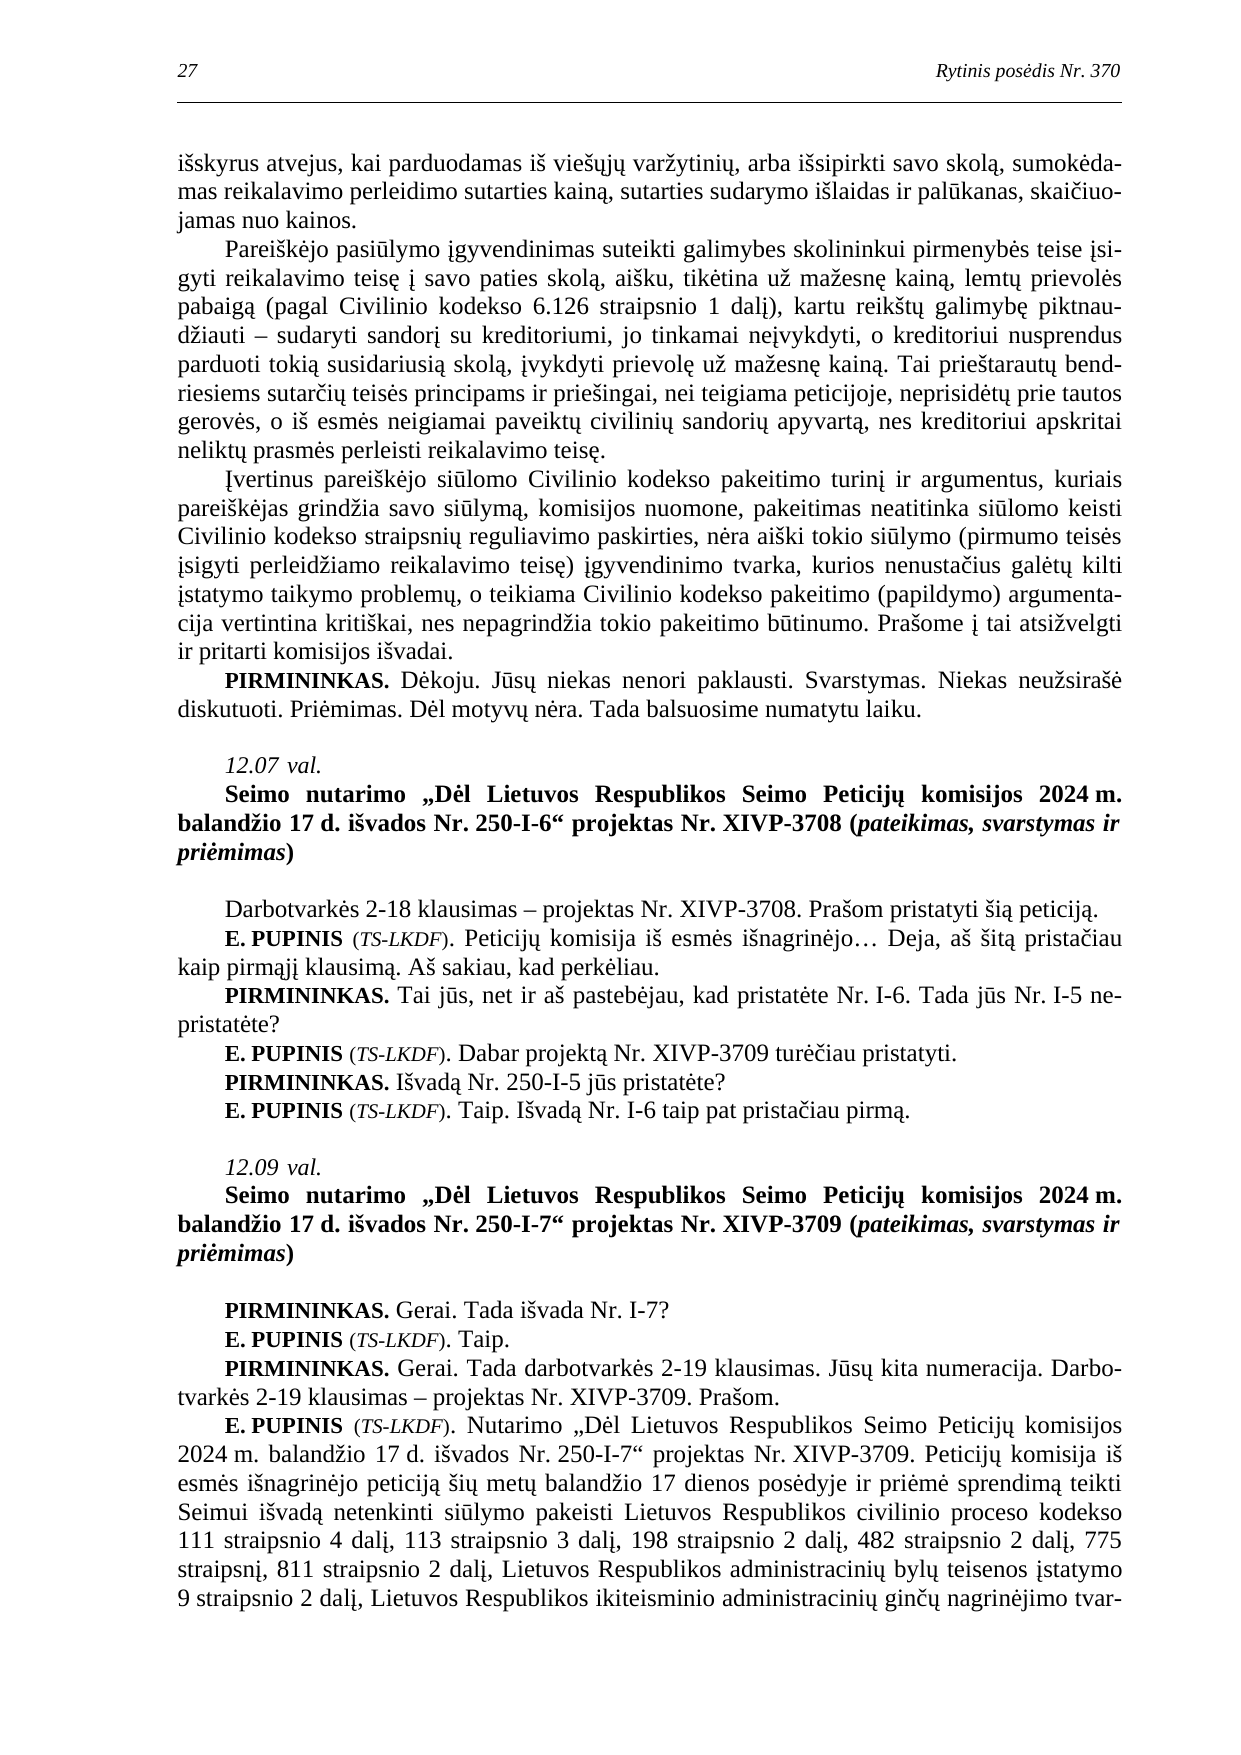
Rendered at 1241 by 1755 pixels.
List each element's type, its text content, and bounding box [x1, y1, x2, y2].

text E. PUPINIS (TS-LKDF). Nu­ta­ri­mo „Dėl Lie­tu­vos Res­pub­li­kos Sei­mo Pe­ti­ci­jų ko­mi­si­jos 2024 m. ba­lan­džio 17 d. iš­va­dos Nr. 250-I-7“ pro­jek­tas Nr. XIVP-3709. Pe­ti­ci­jų ko­mi­si­ja iš es­mės iš­nag­ri­nė­jo pe­ti­ci­ją šių me­tų ba­lan­džio 17 die­nos po­sė­dy­je ir pri­ėmė spren­di­mą teik­ti Sei­mui iš­va­dą ne­ten­kin­ti siū­ly­mo pa­keis­ti Lie­tu­vos Res­pub­li­kos ci­vi­li­nio pro­ce­so ko­dek­so 111 straips­nio 4 da­lį, 113 straips­nio 3 da­lį, 198 straips­nio 2 da­lį, 482 straips­nio 2 da­lį, 775 strai­ps­nį, 811 straips­nio 2 da­lį, Lie­tu­vos Res­pub­li­kos ad­mi­nist­ra­ci­nių by­lų tei­se­nos įsta­ty­mo 9 straips­nio 2 da­lį, Lie­tu­vos Res­pub­li­kos iki­teis­mi­nio ad­mi­nist­ra­ci­nių gin­čų nag­ri­nė­ji­mo tvar­ [177, 1410, 1122, 1612]
text 12.09 val. [224, 1153, 1122, 1180]
text Sei­mo nu­ta­ri­mo „Dėl Lie­tu­vos Res­pub­li­kos Sei­mo Pe­ti­ci­jų ko­mi­si­jos 2024 m. balandžio 17 d. iš­va­dos Nr. 250-I-6“ pro­jek­tas Nr. XIVP-3708 (pa­tei­ki­mas, svars­ty­mas ir pri­ėmi­mas) [177, 779, 1122, 865]
text PIRMININKAS. Tai jūs, net ir aš pa­ste­bė­jau, kad pri­sta­tė­te Nr. I-6. Ta­da jūs Nr. I-5 ne­pri­sta­tė­te? [177, 980, 1122, 1038]
text Dar­bo­tvarkės 2-18 klau­si­mas – pro­jek­tas Nr. XIVP-3708. Pra­šom pri­sta­ty­ti šią pe­ti­ci­ją. [177, 894, 1122, 923]
text iš­sky­rus at­ve­jus, kai par­duo­da­mas iš vie­šų­jų var­žy­ti­nių, ar­ba iš­si­pirk­ti sa­vo sko­lą, su­mo­kė­da­mas rei­ka­la­vi­mo per­lei­di­mo su­tar­ties kai­ną, su­tar­ties su­da­ry­mo iš­lai­das ir pa­lū­ka­nas, skai­čiuo­ja­mas nuo kai­nos. [177, 148, 1122, 234]
text Pa­reiš­kė­jo pa­siū­ly­mo įgy­ven­di­ni­mas su­teik­ti ga­li­my­bes sko­li­nin­kui pir­me­ny­bės tei­se įsi­gy­ti rei­ka­la­vi­mo tei­sę į sa­vo pa­ties sko­lą, aiš­ku, ti­kė­ti­na už ma­žes­nę kai­ną, lem­tų prie­vo­lės pa­bai­gą (pa­gal Ci­vi­li­nio ko­dek­so 6.126 straips­nio 1 da­lį), kar­tu reikš­tų ga­li­my­bę pik­tnau­džiau­ti – su­da­ry­ti san­do­rį su kre­di­to­riu­mi, jo tin­ka­mai ne­įvyk­dy­ti, o kre­di­to­riui nu­spren­dus par­duo­ti to­kią su­si­da­riu­sią sko­lą, įvyk­dy­ti prie­vo­lę už ma­žes­nę kai­ną. Tai prieš­ta­rau­tų ben­d­rie­siems su­tar­čių tei­sės prin­ci­pams ir prie­šin­gai, nei tei­gia­ma pe­ti­ci­jo­je, ne­pri­si­dė­tų prie tau­tos ge­ro­vės, o iš es­mės nei­gia­mai pa­veik­tų ci­vi­li­nių san­do­rių apy­var­tą, nes kre­di­to­riui ap­skri­tai ne­lik­tų pras­mės per­leis­ti rei­ka­la­vi­mo tei­sę. [177, 234, 1122, 464]
text E. PUPINIS (TS-LKDF). Da­bar pro­jek­tą Nr. XIVP-3709 tu­rė­čiau pri­sta­ty­ti. [177, 1038, 1122, 1067]
text E. PUPINIS (TS-LKDF). Taip. Iš­va­dą Nr. I-6 taip pat pri­sta­čiau pir­mą. [177, 1095, 1122, 1124]
text 12.07 val. [224, 751, 1122, 779]
text PIRMININKAS. Dė­ko­ju. Jū­sų nie­kas ne­no­ri pa­klaus­ti. Svars­ty­mas. Nie­kas ne­už­si­ra­šė dis­ku­tuo­ti. Pri­ėmi­mas. Dėl mo­ty­vų nė­ra. Ta­da bal­suo­si­me nu­ma­ty­tu lai­ku. [177, 665, 1122, 723]
text E. PUPINIS (TS-LKDF). Pe­ti­ci­jų ko­mi­si­ja iš es­mės iš­nag­ri­nė­jo… De­ja, aš ši­tą pri­sta­čiau kaip pir­mą­jį klau­si­mą. Aš sa­kiau, kad per­kė­liau. [177, 923, 1122, 980]
text Įver­ti­nus pa­reiš­kė­jo siū­lo­mo Ci­vi­li­nio ko­dek­so pa­kei­ti­mo tu­ri­nį ir ar­gu­men­tus, ku­riais pa­reiš­kė­jas grin­džia sa­vo siū­ly­mą, ko­mi­si­jos nuo­mo­ne, pa­kei­ti­mas ne­ati­tin­ka siū­lo­mo keis­ti Ci­vi­li­nio ko­dek­so straips­nių re­gu­lia­vi­mo pa­skir­ties, nė­ra aiš­ki to­kio siū­ly­mo (pir­mu­mo tei­sės įsi­gy­ti per­lei­džia­mo rei­ka­la­vi­mo tei­sę) įgy­ven­di­ni­mo tvar­ka, ku­rios ne­nu­sta­čius ga­lė­tų kil­ti įsta­ty­mo tai­ky­mo pro­ble­mų, o tei­kia­ma Ci­vi­li­nio ko­dek­so pa­kei­ti­mo (pa­pil­dy­mo) ar­gu­men­ta­ci­ja ver­tin­ti­na kri­tiš­kai, nes ne­pa­grin­džia to­kio pa­kei­ti­mo bū­ti­nu­mo. Pra­šo­me į tai at­si­žvelg­ti ir pri­tar­ti ko­mi­si­jos iš­va­dai. [177, 464, 1122, 665]
text PIRMININKAS. Ge­rai. Ta­da dar­bo­tvarkės 2-19 klau­si­mas. Jū­sų ki­ta nu­me­ra­ci­ja. Dar­bo­tvarkės 2-19 klau­si­mas – pro­jek­tas Nr. XIVP-3709. Pra­šom. [177, 1353, 1122, 1410]
text E. PUPINIS (TS-LKDF). Taip. [177, 1324, 1122, 1353]
text Sei­mo nu­ta­ri­mo „Dėl Lie­tu­vos Res­pub­li­kos Sei­mo Pe­ti­ci­jų ko­mi­si­jos 2024 m. balandžio 17 d. iš­va­dos Nr. 250-I-7“ pro­jek­tas Nr. XIVP-3709 (pa­tei­ki­mas, svars­ty­mas ir priėmi­mas) [177, 1180, 1122, 1267]
text PIRMININKAS. Ge­rai. Ta­da iš­va­da Nr. I-7? [177, 1295, 1122, 1324]
text PIRMININKAS. Iš­va­dą Nr. 250-I-5 jūs pri­sta­tė­te? [177, 1067, 1122, 1095]
